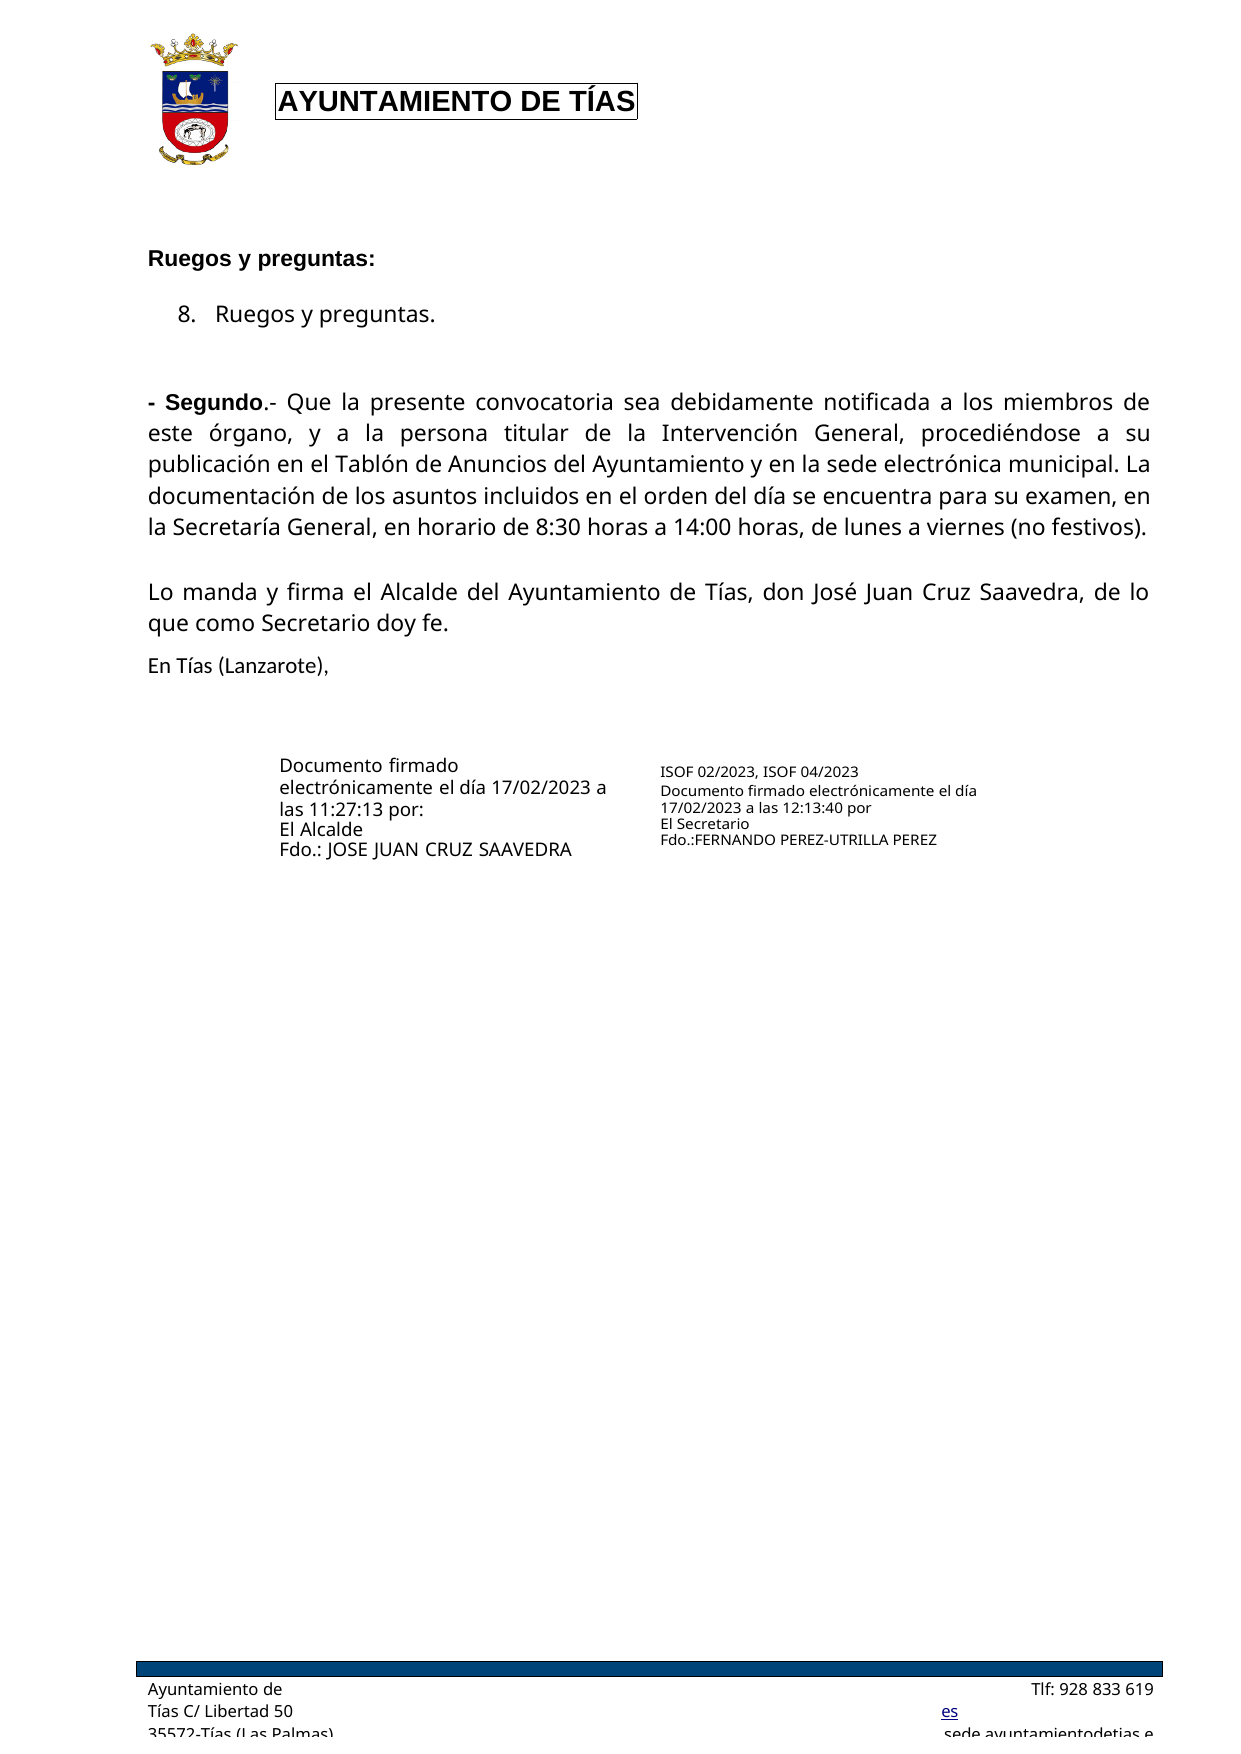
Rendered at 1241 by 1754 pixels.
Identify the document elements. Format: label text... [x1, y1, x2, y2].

picture [150, 33, 240, 165]
list Segundo.- Que la presente convocatoria sea debidamente notificada a los miembros de este órgano, y a la persona titular de la Intervención General, procediéndose a su publicación en el Tablón de Anuncios del Ayuntamiento y en la sede electrónica municipal. La documentación de los asuntos incluidos en el orden del día se encuentra para su examen, en la Secretaría General, en horario de 8:30 horas a 14:00 horas, de lunes a viernes (no festivos). [148, 386, 1152, 542]
list Ruegos y preguntas. [177, 298, 1163, 329]
text Fdo.: JOSE JUAN CRUZ SAAVEDRA [279, 840, 617, 861]
text En Tías (Lanzarote), [148, 651, 1163, 679]
text Documento firmado electrónicamente el día 17/02/2023 a las 11:27:13 por: [279, 754, 617, 822]
text Fdo.:FERNANDO PEREZ-UTRILLA PEREZ [660, 832, 1163, 848]
text El Alcalde [279, 822, 617, 840]
text ISOF 02/2023, ISOF 04/2023 [660, 765, 1163, 781]
subtitle Ruegos y preguntas: [148, 245, 1163, 272]
text El Secretario [660, 818, 1163, 832]
text Lo manda y firma el Alcalde del Ayuntamiento de Tías, don José Juan Cruz Saavedra, de lo que como Secretario doy fe. [148, 576, 1152, 639]
text Documento firmado electrónicamente el día 17/02/2023 a las 12:13:40 por [660, 782, 1026, 818]
